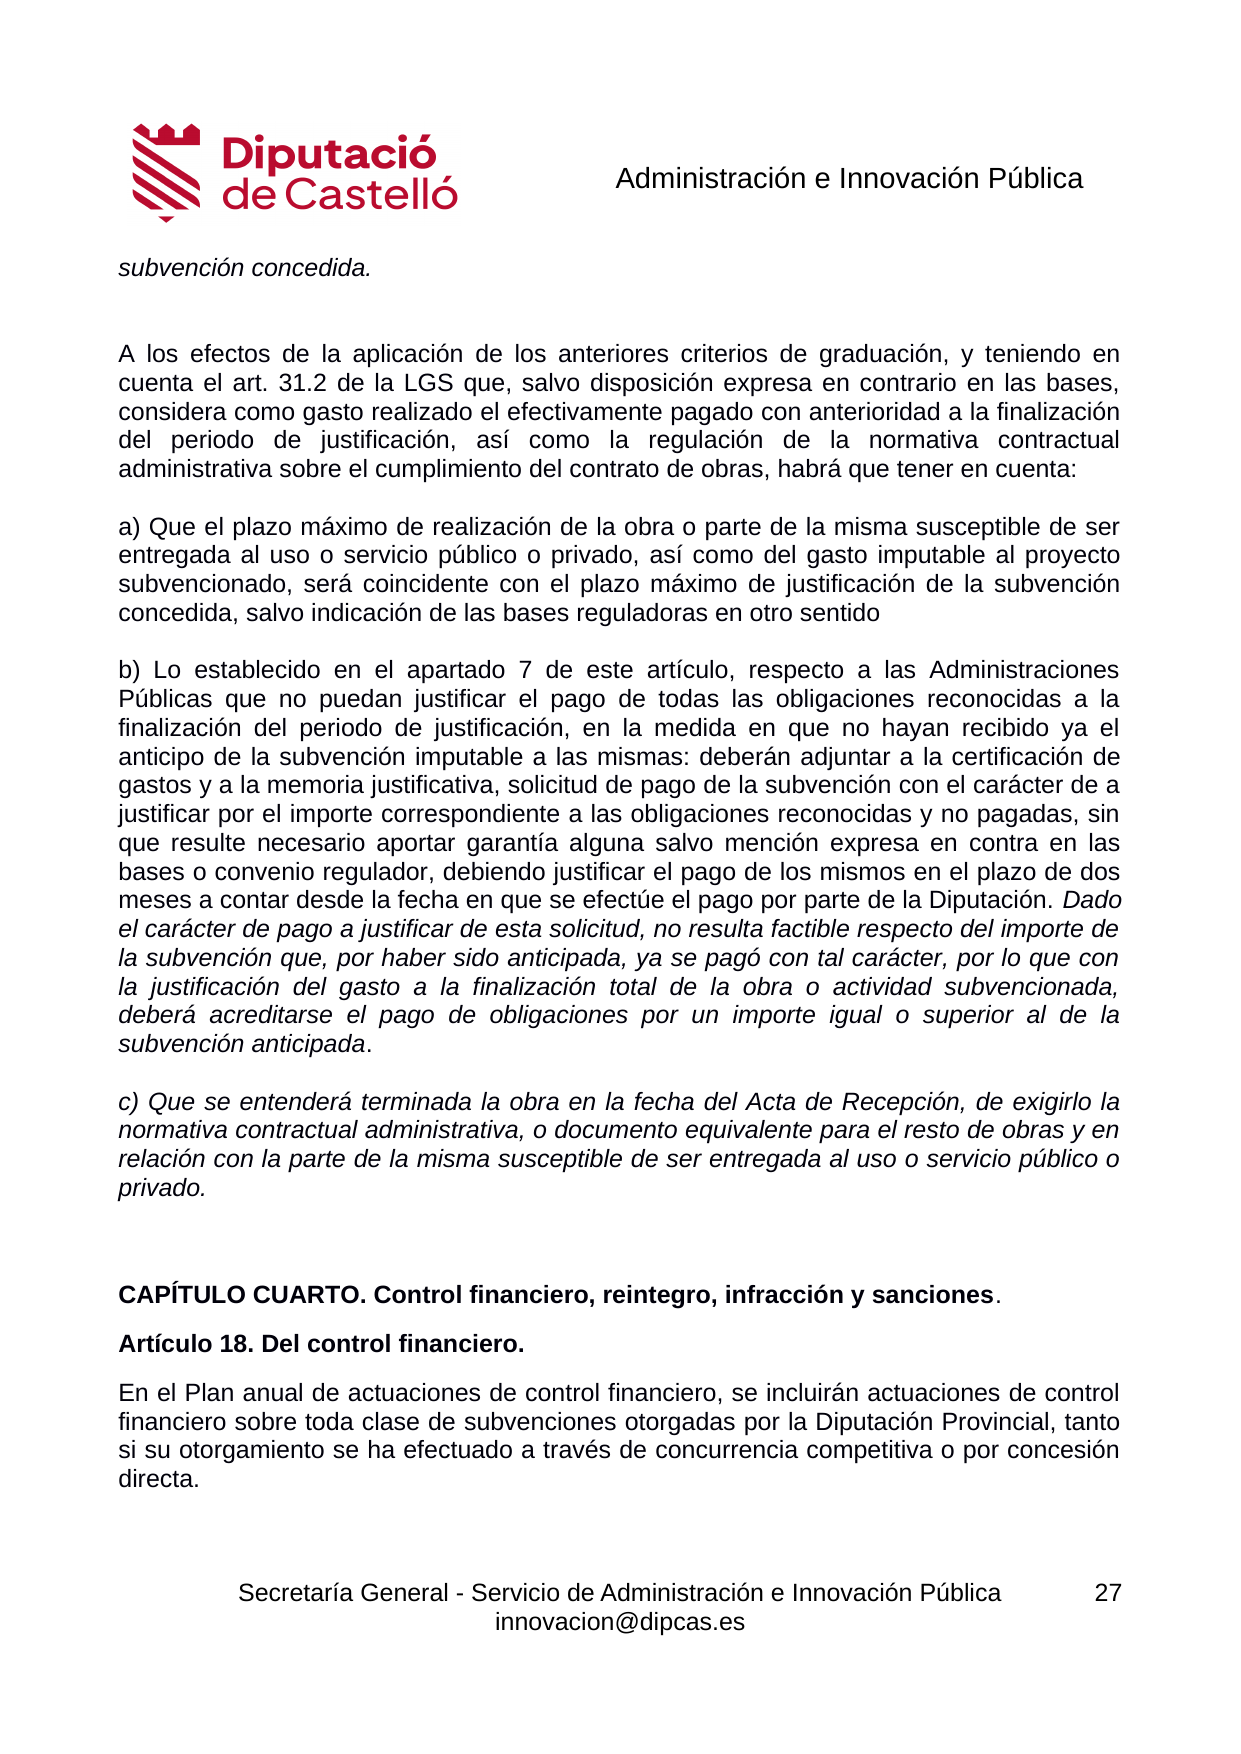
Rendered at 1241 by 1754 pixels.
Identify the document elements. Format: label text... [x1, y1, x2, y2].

text c) Que se entenderá terminada la obra en la fecha del Acta de Recepción, de exigirlo la normativa contractual administrativa, o documento equivalente para el resto de obras y en relación con la parte de la misma susceptible de ser entregada al uso o servicio público o privado. [118, 1087, 1122, 1202]
text Artículo 18. Del control financiero. [118, 1329, 1122, 1357]
text a) Que el plazo máximo de realización de la obra o parte de la misma susceptible de ser entregada al uso o servicio público o privado, así como del gasto imputable al proyecto subvencionado, será coincidente con el plazo máximo de justificación de la subvención concedida, salvo indicación de las bases reguladoras en otro sentido [118, 512, 1122, 627]
text b) Lo establecido en el apartado 7 de este artículo, respecto a las Administraciones Públicas que no puedan justificar el pago de todas las obligaciones reconocidas a la finalización del periodo de justificación, en la medida en que no hayan recibido ya el anticipo de la subvención imputable a las mismas: deberán adjuntar a la certificación de gastos y a la memoria justificativa, solicitud de pago de la subvención con el carácter de a justificar por el importe correspondiente a las obligaciones reconocidas y no pagadas, sin que resulte necesario aportar garantía alguna salvo mención expresa en contra en las bases o convenio regulador, debiendo justificar el pago de los mismos en el plazo de dos meses a contar desde la fecha en que se efectúe el pago por parte de la Diputación. Dado el carácter de pago a justificar de esta solicitud, no resulta factible respecto del importe de la subvención que, por haber sido anticipada, ya se pagó con tal carácter, por lo que con la justificación del gasto a la finalización total de la obra o actividad subvencionada, deberá acreditarse el pago de obligaciones por un importe igual o superior al de la subvención anticipada. [118, 656, 1122, 1058]
text En el Plan anual de actuaciones de control financiero, se incluirán actuaciones de control financiero sobre toda clase de subvenciones otorgadas por la Diputación Provincial, tanto si su otorgamiento se ha efectuado a través de concurrencia competitiva o por concesión directa. [118, 1378, 1122, 1493]
text CAPÍTULO CUARTO. Control financiero, reintegro, infracción y sanciones. [118, 1279, 1122, 1308]
text A los efectos de la aplicación de los anteriores criterios de graduación, y teniendo en cuenta el art. 31.2 de la LGS que, salvo disposición expresa en contrario en las bases, considera como gasto realizado el efectivamente pagado con anterioridad a la finalización del periodo de justificación, así como la regulación de la normativa contractual administrativa sobre el cumplimiento del contrato de obras, habrá que tener en cuenta: [118, 339, 1122, 483]
text subvención concedida. [118, 253, 1122, 282]
